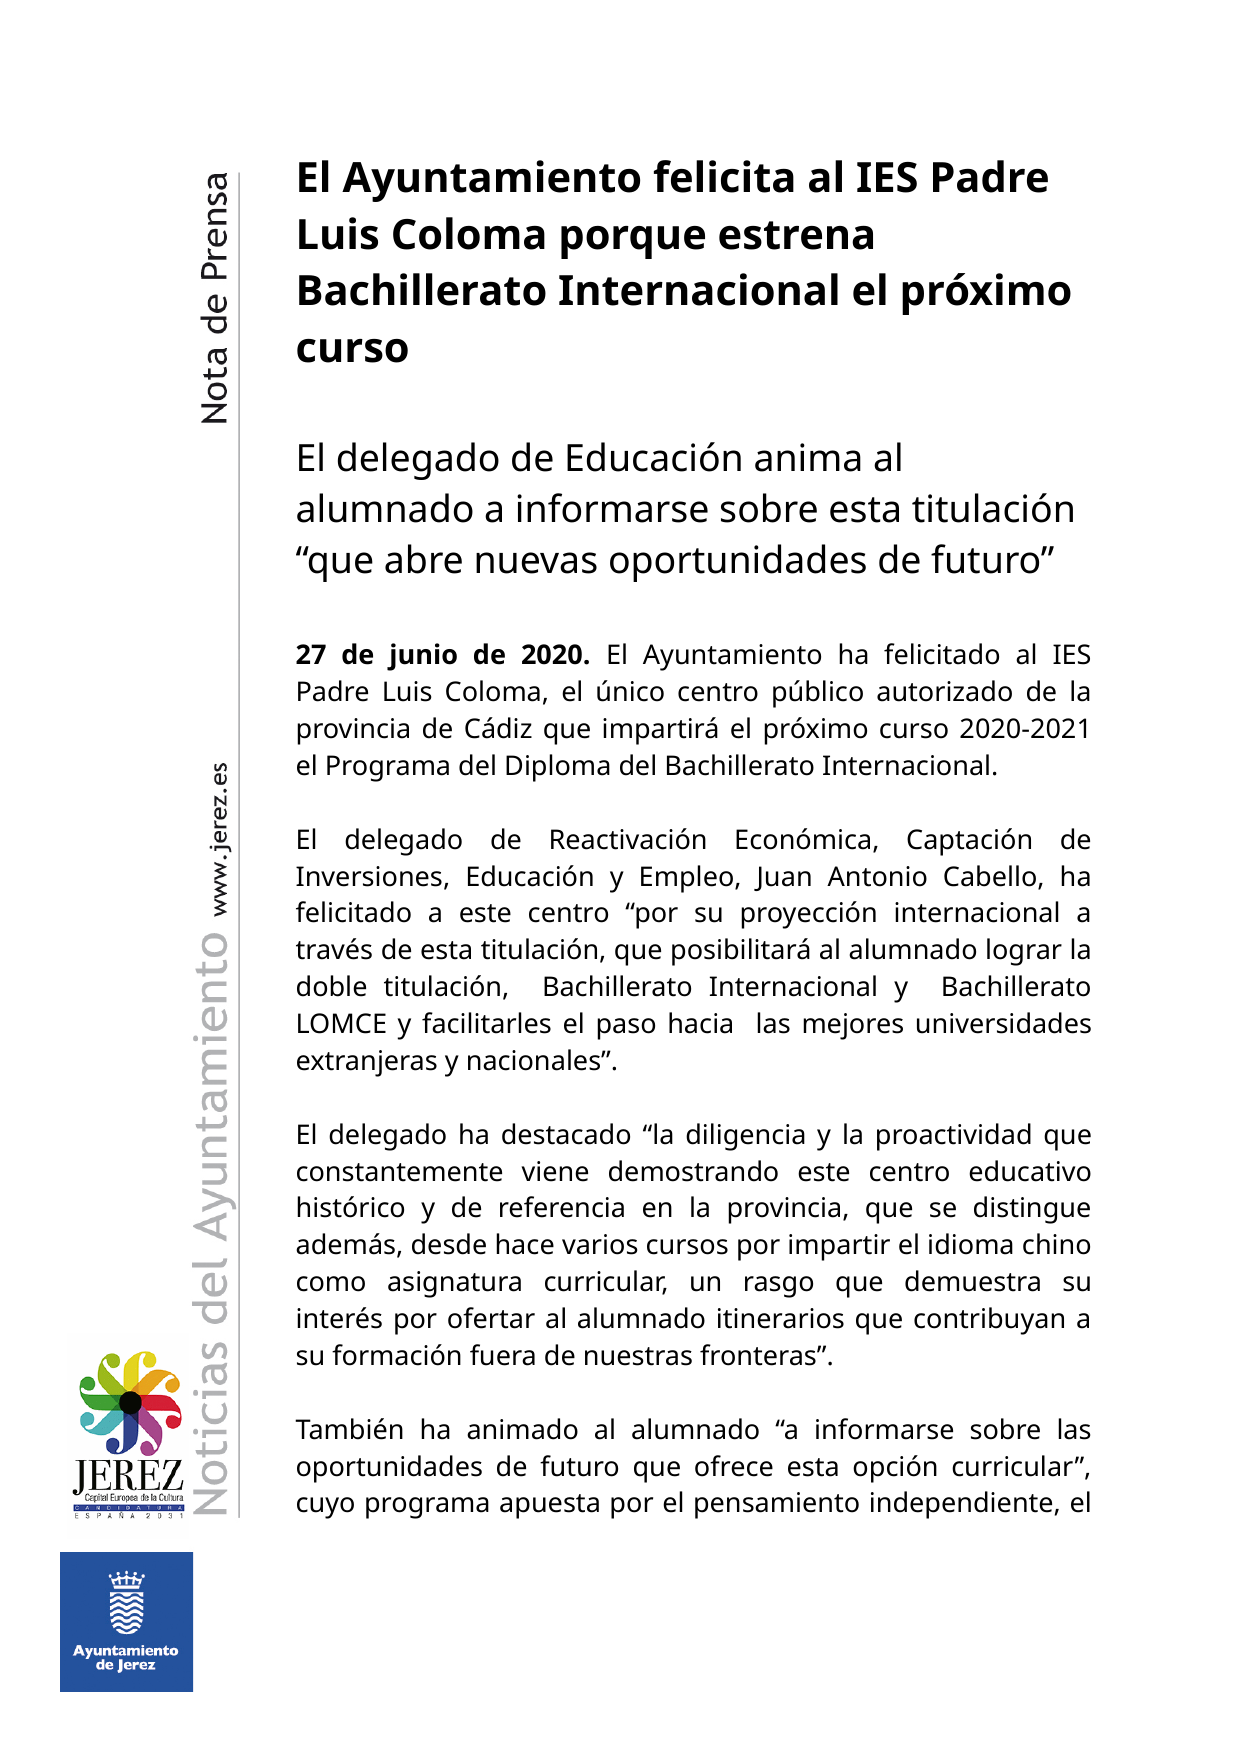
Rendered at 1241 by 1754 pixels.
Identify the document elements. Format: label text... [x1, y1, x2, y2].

text 27 de junio de 2020. El Ayuntamiento ha felicitado al IES Padre Luis Coloma, el único centro público autorizado de la provincia de Cádiz que impartirá el próximo curso 2020-2021 el Programa del Diploma del Bachillerato Internacional. [295, 636, 1092, 783]
text El delegado ha destacado “la diligencia y la proactividad que constantemente viene demostrando este centro educativo histórico y de referencia en la provincia, que se distingue además, desde hace varios cursos por impartir el idioma chino como asignatura curricular, un rasgo que demuestra su interés por ofertar al alumnado itinerarios que contribuyan a su formación fuera de nuestras fronteras”. [295, 1115, 1092, 1373]
text El delegado de Educación anima al alumnado a informarse sobre esta titulación “que abre nuevas oportunidades de futuro” [295, 432, 1092, 585]
picture [59, 173, 241, 1691]
text El delegado de Reactivación Económica, Captación de Inversiones, Educación y Empleo, Juan Antonio Cabello, ha felicitado a este centro “por su proyección internacional a través de esta titulación, que posibilitará al alumnado lograr la doble titulación, Bachillerato Internacional y Bachillerato LOMCE y facilitarles el paso hacia las mejores universidades extranjeras y nacionales”. [295, 820, 1092, 1078]
text El Ayuntamiento felicita al IES Padre Luis Coloma porque estrena Bachillerato Internacional el próximo curso [295, 148, 1092, 375]
text También ha animado al alumnado “a informarse sobre las oportunidades de futuro que ofrece esta opción curricular”, cuyo programa apuesta por el pensamiento independiente, el [295, 1410, 1092, 1521]
